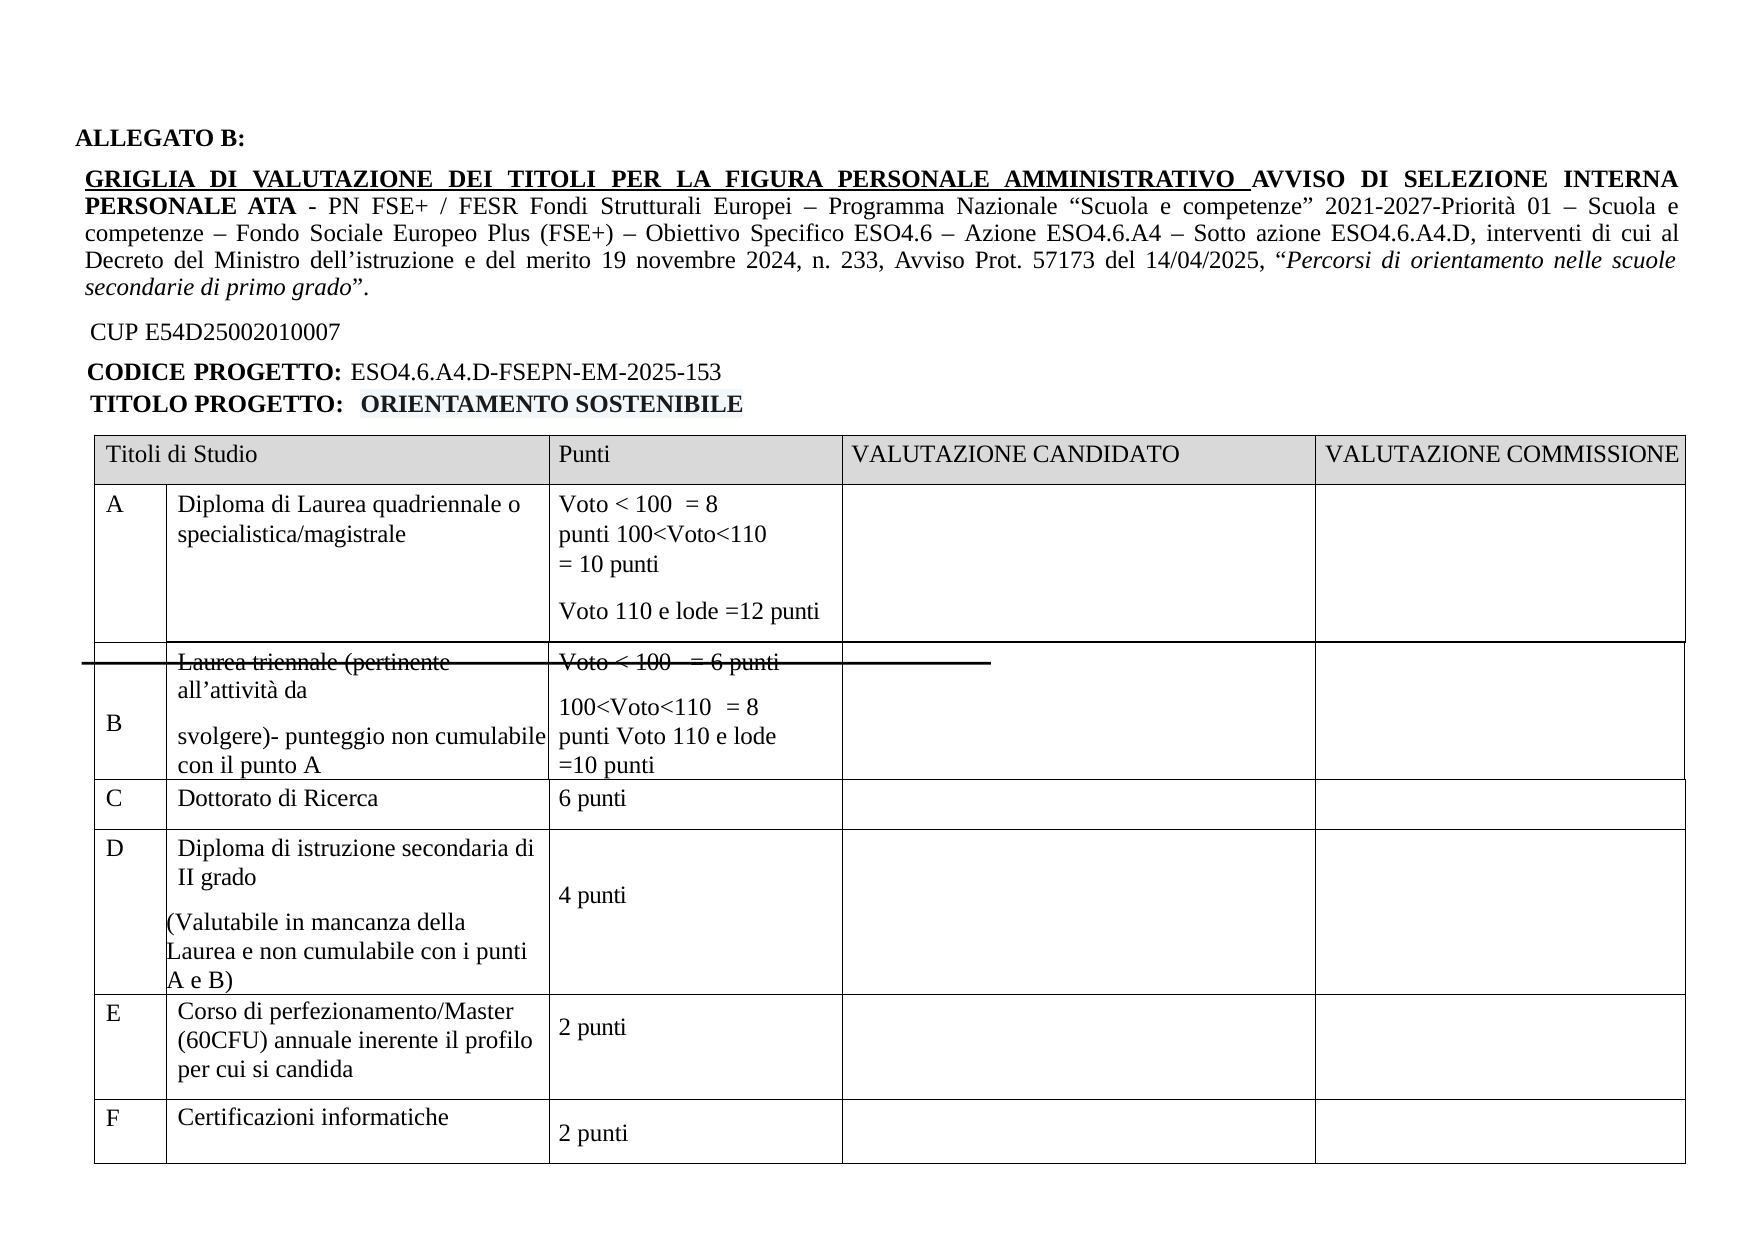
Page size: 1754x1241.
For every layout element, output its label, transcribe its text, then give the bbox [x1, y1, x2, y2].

table_cell Corso di perfezionamento/Master (60CFU) annuale inerente il profilo per cui si candida [167, 995, 549, 1099]
table_cell B [95, 665, 166, 778]
table_cell F [95, 1100, 166, 1163]
subtitle ALLEGATO B: [75, 123, 1679, 152]
table_cell D [95, 830, 166, 994]
text GRIGLIA DI VALUTAZIONE DEI TITOLI PER LA FIGURA PERSONALE AMMINISTRATIVO AVVISO DI SELEZIONE INTERNA PERSONALE ATA - PN FSE+ / FESR Fondi Strutturali Europei – Programma Nazionale “Scuola e competenze” 2021-2027-Priorità 01 – Scuola e competenze – Fondo Sociale Europeo Plus (FSE+) – Obiettivo Specifico ESO4.6 – Azione ESO4.6.A4 – Sotto azione ESO4.6.A4.D, interventi di cui al Decreto del Ministro dell’istruzione e del merito 19 novembre 2024, n. 233, Avviso Prot. 57173 del 14/04/2025, “Percorsi di orientamento nelle scuole secondarie di primo grado”. [84, 166, 1679, 301]
table_cell [843, 830, 1315, 994]
table_cell Voto < 100 = 6 punti 100<Voto<110 = 8 punti Voto 110 e lode =10 punti [549, 665, 842, 778]
table_cell [1316, 830, 1685, 994]
table_cell 6 punti [550, 780, 842, 829]
text CODICE PROGETTO: ESO4.6.A4.D-FSEPN-EM-2025-153 [87, 363, 1679, 385]
table_cell A [95, 485, 166, 641]
table_cell Laurea triennale (pertinente all’attività da svolgere)- punteggio non cumulabile con il punto A [167, 643, 548, 661]
table_cell [843, 1100, 1315, 1163]
table_header Punti [550, 436, 842, 484]
table_cell 2 punti [550, 995, 842, 1099]
table_cell Dottorato di Ricerca [167, 780, 549, 829]
table_header Titoli di Studio [95, 436, 549, 484]
table_cell Laurea triennale (pertinente all’attività da svolgere)- punteggio non cumulabile con il punto A [167, 665, 548, 778]
table_cell Diploma di istruzione secondaria di II grado (Valutabile in mancanza della Laurea e non cumulabile con i punti A e B) [167, 830, 549, 994]
table_cell Certificazioni informatiche [167, 1100, 549, 1163]
table_cell C [95, 780, 166, 829]
table_cell E [95, 995, 166, 1099]
table_header VALUTAZIONE CANDIDATO [843, 436, 1315, 484]
table_cell Voto < 100 = 8 punti 100<Voto<110 = 10 punti Voto 110 e lode =12 punti [550, 485, 842, 641]
table_cell [1316, 643, 1684, 778]
table_cell [843, 995, 1315, 1099]
text CUP E54D25002010007 [90, 317, 1679, 346]
table_cell [1316, 780, 1685, 829]
table_cell [1316, 485, 1685, 641]
table_cell Voto < 100 = 6 punti 100<Voto<110 = 8 punti Voto 110 e lode =10 punti [549, 643, 842, 661]
table_cell [95, 643, 166, 661]
table_cell [1316, 1100, 1685, 1163]
table_cell [1316, 995, 1685, 1099]
text TITOLO PROGETTO: ORIENTAMENTO SOSTENIBILE [90, 389, 1679, 418]
table_cell 4 punti [550, 830, 842, 994]
table_cell [843, 643, 1315, 778]
table_cell [843, 485, 1315, 641]
table_cell Diploma di Laurea quadriennale o specialistica/magistrale [167, 485, 549, 641]
table_cell 2 punti [550, 1100, 842, 1163]
table_cell [843, 780, 1315, 829]
table_header VALUTAZIONE COMMISSIONE [1316, 436, 1685, 484]
